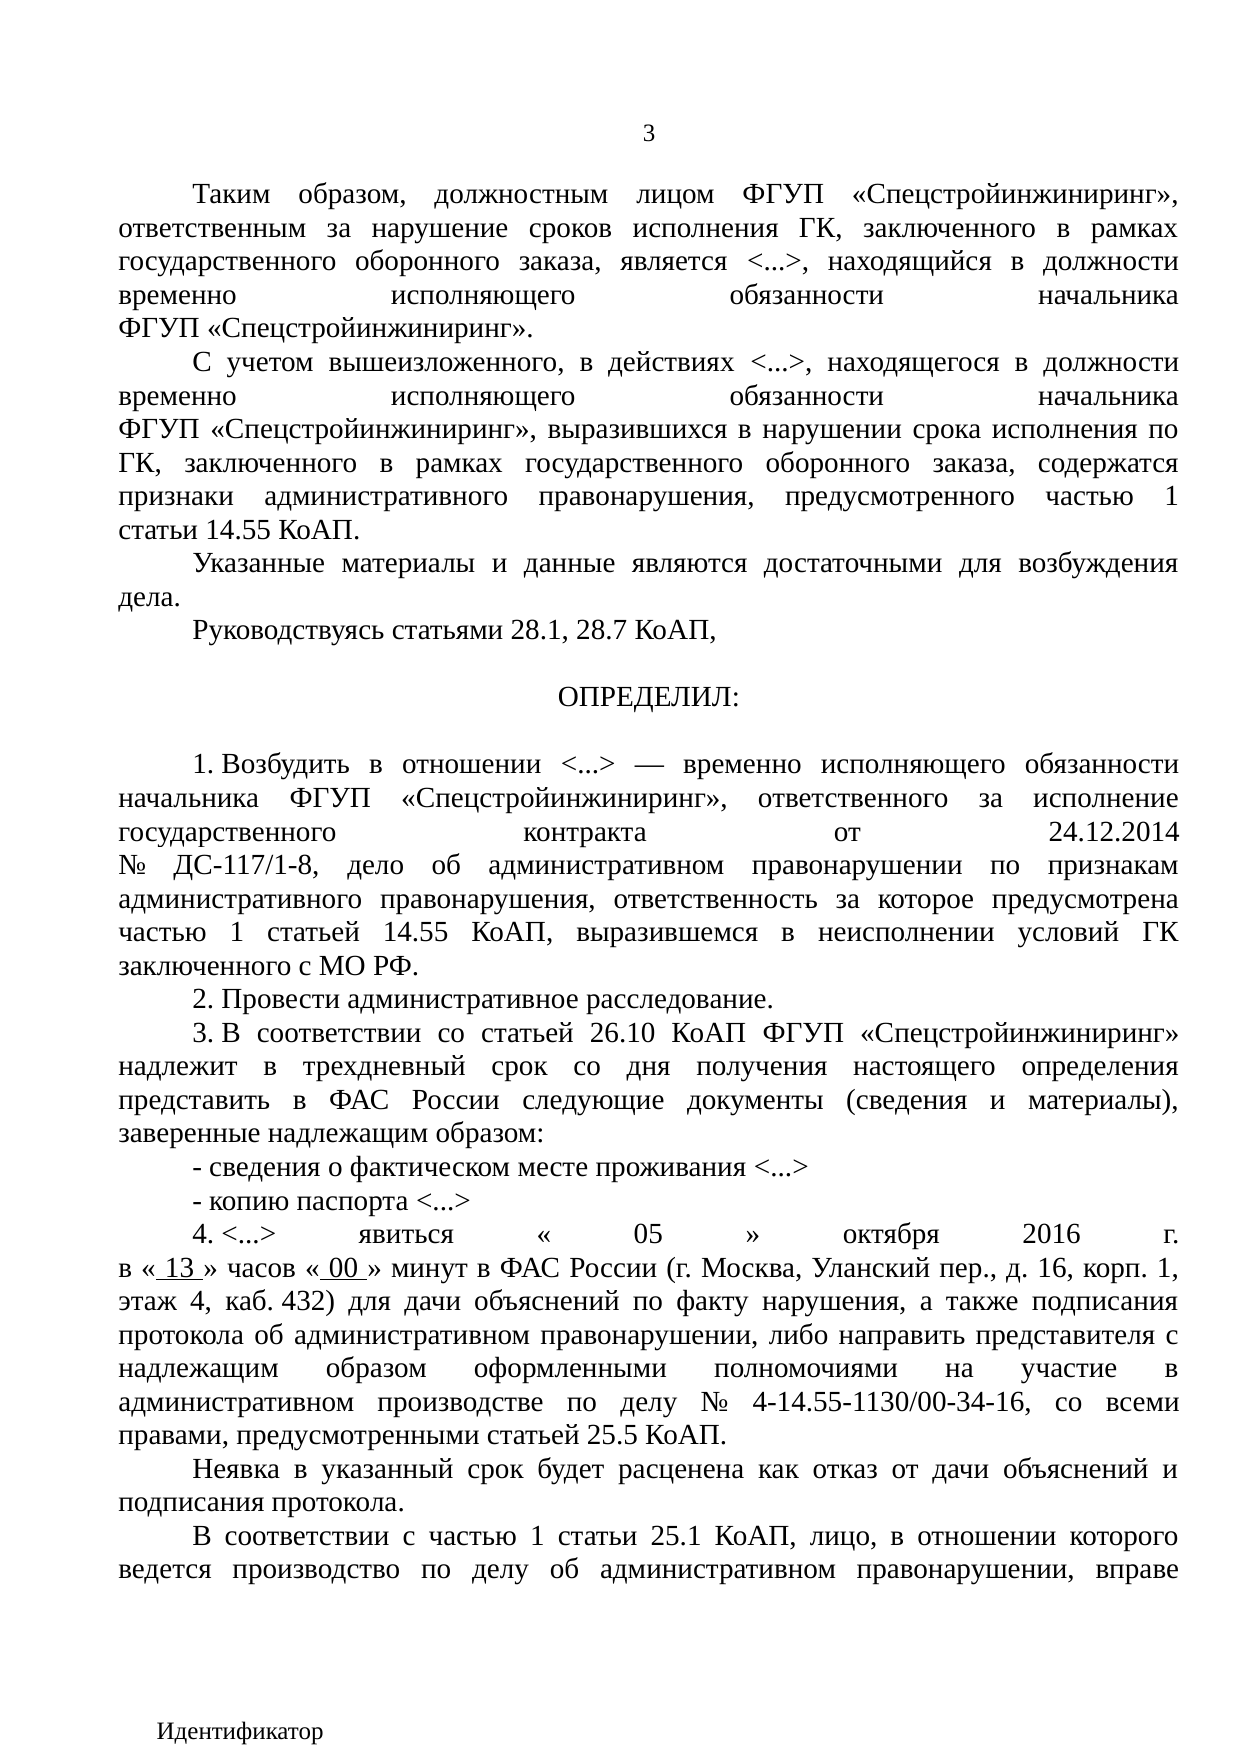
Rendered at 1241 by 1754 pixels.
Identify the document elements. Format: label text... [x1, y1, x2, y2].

text Руководствуясь статьями 28.1, 28.7 КоАП, [118, 612, 1179, 646]
text С учетом вышеизложенного, в действиях <...>, находящегося в должности временно исполняющего обязанности начальника ФГУП «Спецстройинжиниринг», выразившихся в нарушении срока исполнения по ГК, заключенного в рамках государственного оборонного заказа, содержатся признаки административного правонарушения, предусмотренного частью 1 статьи 14.55 КоАП. [118, 344, 1179, 545]
text - сведения о фактическом месте проживания <...> [118, 1149, 1179, 1183]
text Указанные материалы и данные являются достаточными для возбуждения дела. [118, 545, 1179, 612]
text ОПРЕДЕЛИЛ: [118, 679, 1179, 713]
text 4. <...> явиться « 05 » октября 2016 г. в « 13 » часов « 00 » минут в ФАС России (г. Москва, Уланский пер., д. 16, корп. 1, этаж 4, каб. 432) для дачи объяснений по факту нарушения, а также подписания протокола об административном правонарушении, либо направить представителя с надлежащим образом оформленными полномочиями на участие в административном производстве по делу № 4-14.55-1130/00-34-16, со всеми правами, предусмотренными статьей 25.5 КоАП. [118, 1216, 1179, 1451]
text В соответствии с частью 1 статьи 25.1 КоАП, лицо, в отношении которого ведется производство по делу об административном правонарушении, вправе [118, 1518, 1179, 1585]
text 1. Возбудить в отношении <...> — временно исполняющего обязанности начальника ФГУП «Спецстройинжиниринг», ответственного за исполнение государственного контракта от 24.12.2014 № ДС-117/1-8, дело об административном правонарушении по признакам административного правонарушения, ответственность за которое предусмотрена частью 1 статьей 14.55 КоАП, выразившемся в неисполнении условий ГК заключенного с МО РФ. [118, 747, 1179, 981]
text Неявка в указанный срок будет расценена как отказ от дачи объяснений и подписания протокола. [118, 1451, 1179, 1518]
text 2. Провести административное расследование. [118, 981, 1179, 1015]
text Таким образом, должностным лицом ФГУП «Спецстройинжиниринг», ответственным за нарушение сроков исполнения ГК, заключенного в рамках государственного оборонного заказа, является <...>, находящийся в должности временно исполняющего обязанности начальника ФГУП «Спецстройинжиниринг». [118, 176, 1179, 344]
text 3. В соответствии со статьей 26.10 КоАП ФГУП «Спецстройинжиниринг» надлежит в трехдневный срок со дня получения настоящего определения представить в ФАС России следующие документы (сведения и материалы), заверенные надлежащим образом: [118, 1015, 1179, 1149]
text - копию паспорта <...> [118, 1183, 1179, 1216]
